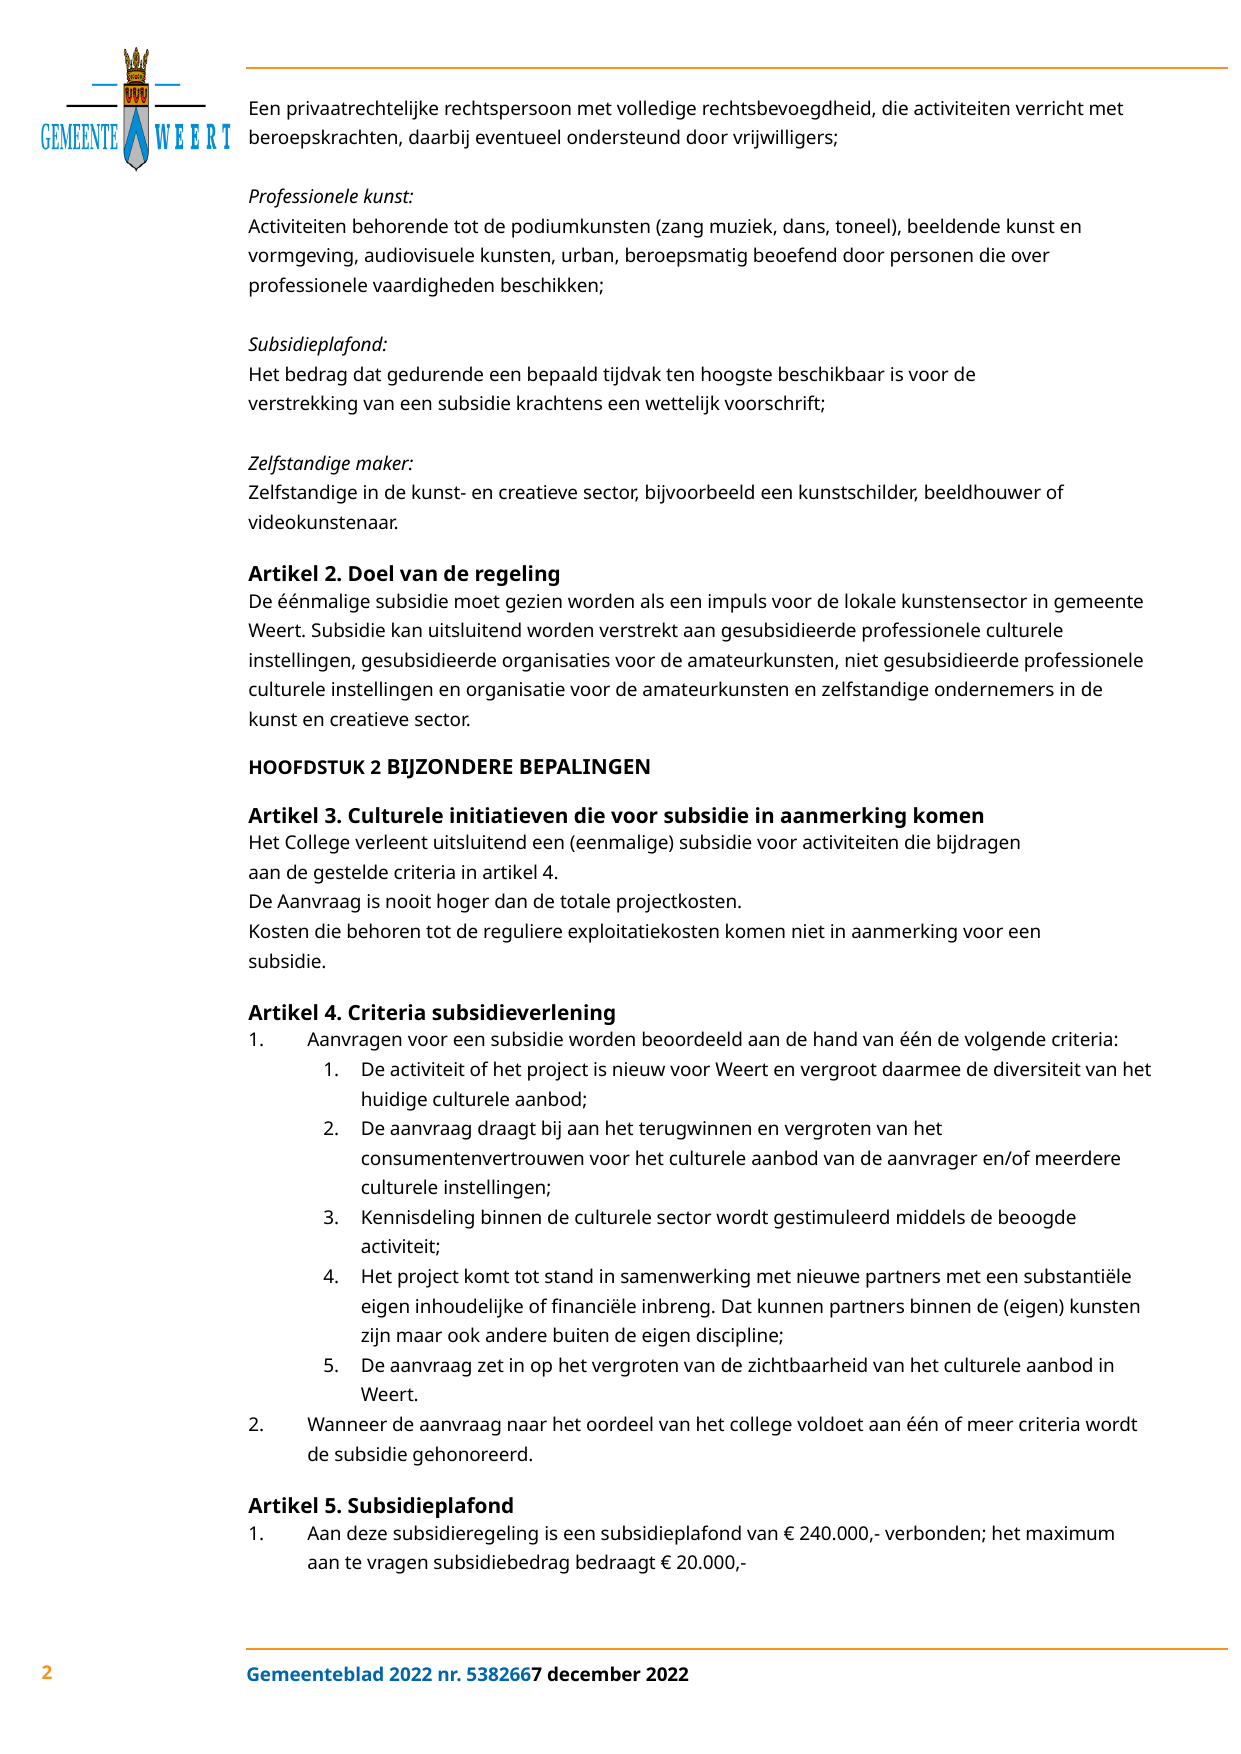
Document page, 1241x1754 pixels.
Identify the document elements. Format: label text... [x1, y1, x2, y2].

text HOOFDSTUK 2 BIJZONDERE BEPALINGEN [248, 752, 1152, 780]
list De aanvraag zet in op het vergroten van de zichtbaarheid van het culturele aanbod in Weert. [323, 1352, 1152, 1407]
text Subsidieplafond: [248, 331, 1152, 357]
list Aanvragen voor een subsidie worden beoordeeld aan de hand van één de volgende criteria: [248, 1027, 1152, 1052]
text Artikel 3. Culturele initiatieven die voor subsidie in aanmerking komen [248, 801, 1152, 829]
text Artikel 4. Criteria subsidieverlening [248, 998, 1152, 1027]
text verstrekking van een subsidie krachtens een wettelijk voorschrift; [248, 391, 1152, 416]
text Het College verleent uitsluitend een (eenmalige) subsidie voor activiteiten die bijdragen [248, 829, 1152, 855]
text Zelfstandige maker: [248, 450, 1152, 476]
text De Aanvraag is nooit hoger dan de totale projectkosten. [248, 889, 1152, 914]
list Aan deze subsidieregeling is een subsidieplafond van € 240.000,- verbonden; het maximum aan te vragen subsidiebedrag bedraagt € 20.000,- [248, 1520, 1152, 1575]
list Kennisdeling binnen de culturele sector wordt gestimuleerd middels de beoogde activiteit; [323, 1204, 1152, 1259]
text Kosten die behoren tot de reguliere exploitatiekosten komen niet in aanmerking voor een [248, 918, 1152, 944]
text subsidie. [248, 948, 1152, 973]
picture [41, 47, 231, 172]
text Een privaatrechtelijke rechtspersoon met volledige rechtsbevoegdheid, die activiteiten verricht met beroepskrachten, daarbij eventueel ondersteund door vrijwilligers; [248, 95, 1152, 150]
text Het bedrag dat gedurende een bepaald tijdvak ten hoogste beschikbaar is voor de [248, 361, 1152, 387]
text Artikel 2. Doel van de regeling [248, 559, 1152, 588]
list Het project komt tot stand in samenwerking met nieuwe partners met een substantiële eigen inhoudelijke of financiële inbreng. Dat kunnen partners binnen de (eigen) kunsten zijn maar ook andere buiten de eigen discipline; [323, 1263, 1152, 1348]
text aan de gestelde criteria in artikel 4. [248, 859, 1152, 885]
text Professionele kunst: [248, 183, 1152, 209]
list De aanvraag draagt bij aan het terugwinnen en vergroten van het consumentenvertrouwen voor het culturele aanbod van de aanvrager en/of meerdere culturele instellingen; [323, 1115, 1152, 1200]
text Artikel 5. Subsidieplafond [248, 1491, 1152, 1520]
list De activiteit of het project is nieuw voor Weert en vergroot daarmee de diversiteit van het huidige culturele aanbod; [323, 1056, 1152, 1112]
text De éénmalige subsidie moet gezien worden als een impuls voor de lokale kunstensector in gemeente Weert. Subsidie kan uitsluitend worden verstrekt aan gesubsidieerde professionele culturele instellingen, gesubsidieerde organisaties voor de amateurkunsten, niet gesubsidieerde professionele culturele instellingen en organisatie voor de amateurkunsten en zelfstandige ondernemers in de kunst en creatieve sector. [248, 588, 1152, 732]
text Activiteiten behorende tot de podiumkunsten (zang muziek, dans, toneel), beeldende kunst en vormgeving, audiovisuele kunsten, urban, beroepsmatig beoefend door personen die over professionele vaardigheden beschikken; [248, 213, 1152, 298]
list Wanneer de aanvraag naar het oordeel van het college voldoet aan één of meer criteria wordt de subsidie gehonoreerd. [248, 1411, 1152, 1467]
text Zelfstandige in de kunst- en creatieve sector, bijvoorbeeld een kunstschilder, beeldhouwer of videokunstenaar. [248, 479, 1152, 535]
